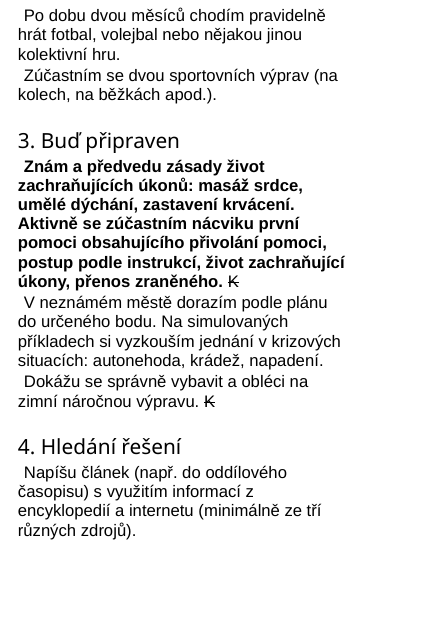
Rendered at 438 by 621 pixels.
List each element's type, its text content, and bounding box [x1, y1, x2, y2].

text Napíšu článek (např. do oddílového časopisu) s využitím informací z encyklopedií a internetu (minimálně ze tří různých zdrojů). [18, 463, 348, 539]
subtitle 3. Buď připraven [18, 126, 431, 154]
text Znám a předvedu zásady život zachraňujících úkonů: masáž srdce, umělé dýchání, zastavení krvácení. Aktivně se zúčastním nácviku první pomoci obsahujícího přivolání pomoci, postup podle instrukcí, život zachraňující úkony, přenos zraněného. K [18, 157, 348, 291]
text Zúčastním se dvou sportovních výprav (na kolech, na běžkách apod.). [18, 66, 348, 104]
text Po dobu dvou měsíců chodím pravidelně hrát fotbal, volejbal nebo nějakou jinou kolektivní hru. [18, 6, 348, 63]
text Dokážu se správně vybavit a obléci na zimní náročnou výpravu. K [18, 372, 348, 411]
text V neznámém městě dorazím podle plánu do určeného bodu. Na simulovaných příkladech si vyzkouším jednání v krizových situacích: autonehoda, krádež, napadení. [18, 293, 348, 370]
subtitle 4. Hledání řešení [18, 432, 431, 461]
